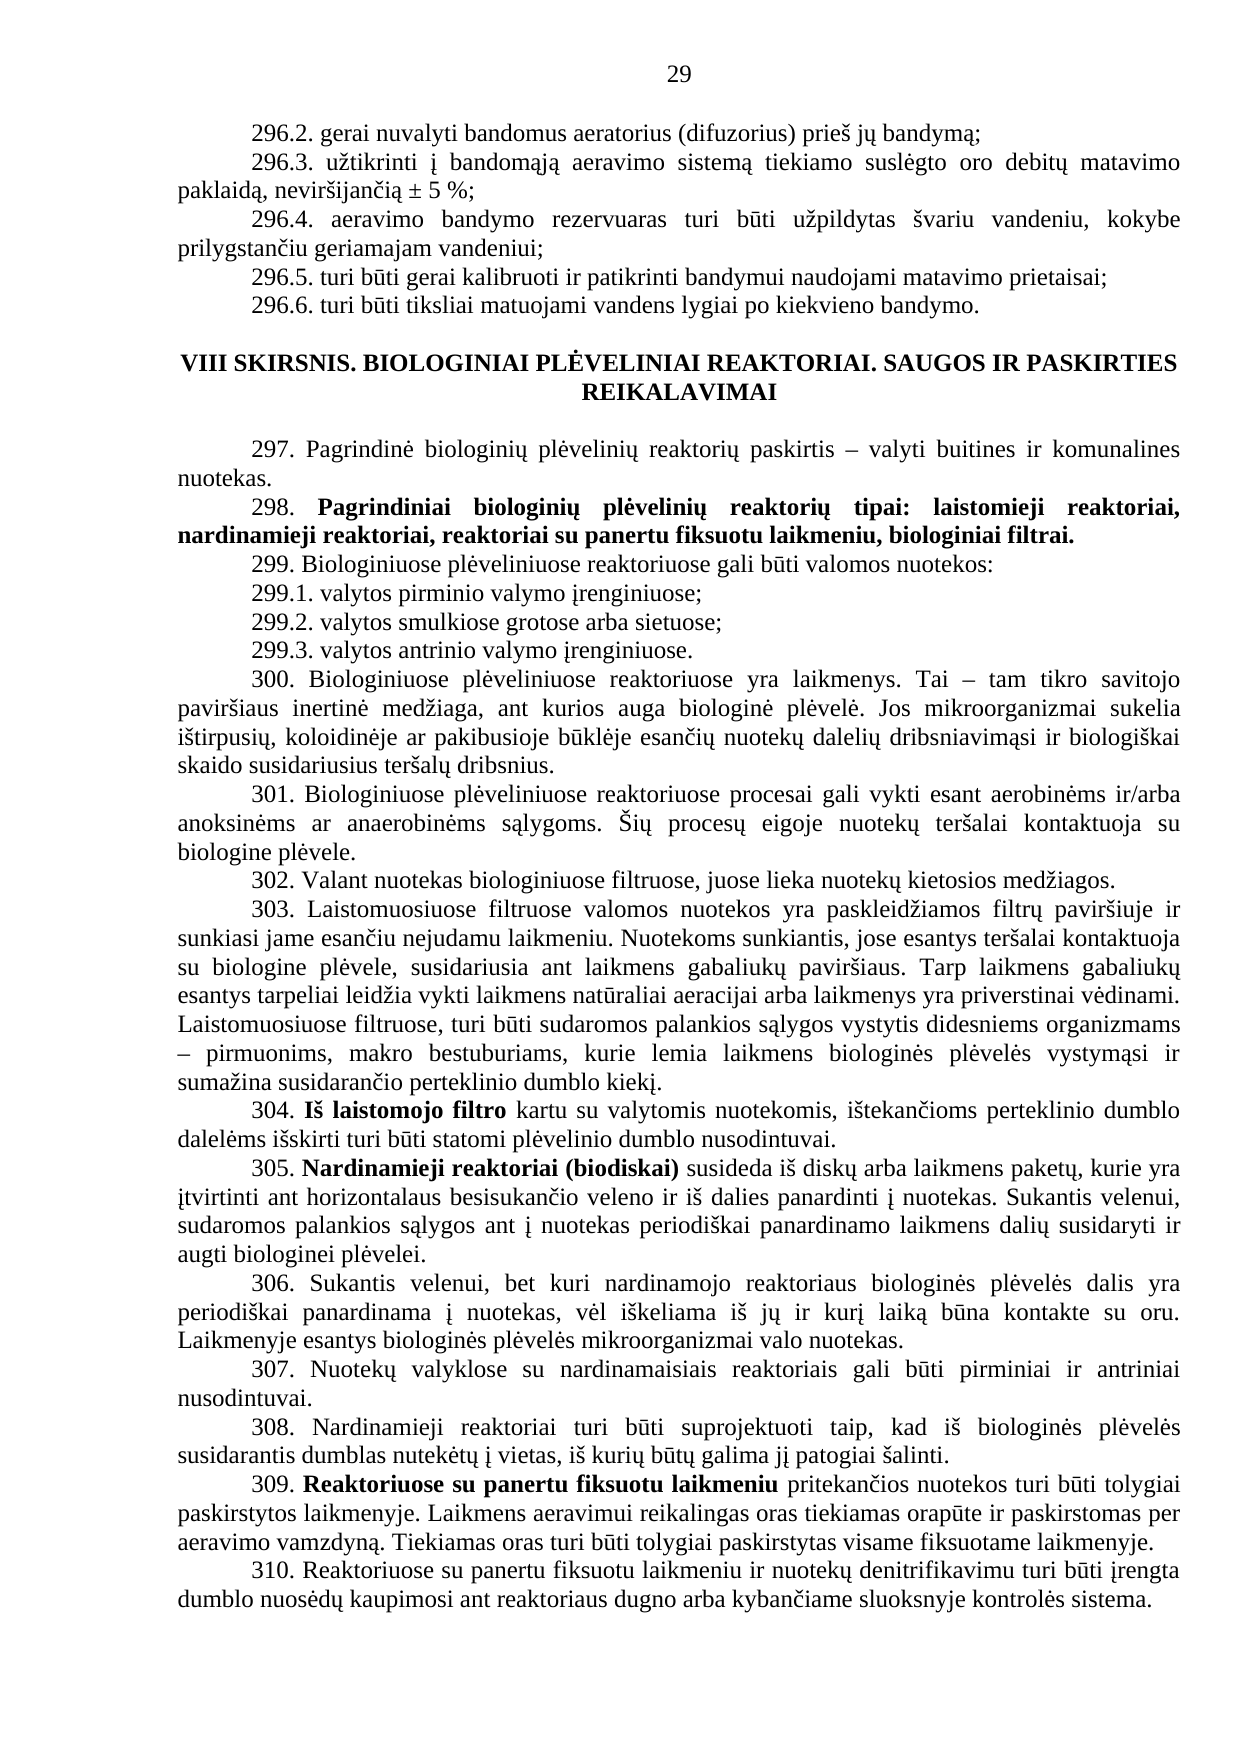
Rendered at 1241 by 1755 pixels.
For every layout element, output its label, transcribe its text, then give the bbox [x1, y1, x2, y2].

text 309. Reaktoriuose su panertu fiksuotu laikmeniu pritekančios nuotekos turi būti tolygiai paskirstytos laikmenyje. Laikmens aeravimui reikalingas oras tiekiamas orapūte ir paskirstomas per aeravimo vamzdyną. Tiekiamas oras turi būti tolygiai paskirstytas visame fiksuotame laikmenyje. [177, 1469, 1181, 1556]
text 302. Valant nuotekas biologiniuose filtruose, juose lieka nuotekų kietosios medžiagos. [177, 866, 1181, 894]
text 305. Nardinamieji reaktoriai (biodiskai) susideda iš diskų arba laikmens paketų, kurie yra įtvirtinti ant horizontalaus besisukančio veleno ir iš dalies panardinti į nuotekas. Sukantis velenui, sudaromos palankios sąlygos ant į nuotekas periodiškai panardinamo laikmens dalių susidaryti ir augti biologinei plėvelei. [177, 1153, 1181, 1268]
text 306. Sukantis velenui, bet kuri nardinamojo reaktoriaus biologinės plėvelės dalis yra periodiškai panardinama į nuotekas, vėl iškeliama iš jų ir kurį laiką būna kontakte su oru. Laikmenyje esantys biologinės plėvelės mikroorganizmai valo nuotekas. [177, 1268, 1181, 1354]
text 300. Biologiniuose plėveliniuose reaktoriuose yra laikmenys. Tai – tam tikro savitojo paviršiaus inertinė medžiaga, ant kurios auga biologinė plėvelė. Jos mikroorganizmai sukelia ištirpusių, koloidinėje ar pakibusioje būklėje esančių nuotekų dalelių dribsniavimąsi ir biologiškai skaido susidariusius teršalų dribsnius. [177, 664, 1181, 779]
text 296.4. aeravimo bandymo rezervuaras turi būti užpildytas švariu vandeniu, kokybe prilygstančiu geriamajam vandeniui; [177, 204, 1181, 262]
text 299.2. valytos smulkiose grotose arba sietuose; [177, 607, 1181, 636]
text 310. Reaktoriuose su panertu fiksuotu laikmeniu ir nuotekų denitrifikavimu turi būti įrengta dumblo nuosėdų kaupimosi ant reaktoriaus dugno arba kybančiame sluoksnyje kontrolės sistema. [177, 1556, 1181, 1613]
text 296.5. turi būti gerai kalibruoti ir patikrinti bandymui naudojami matavimo prietaisai; [177, 262, 1181, 291]
text 308. Nardinamieji reaktoriai turi būti suprojektuoti taip, kad iš biologinės plėvelės susidarantis dumblas nutekėtų į vietas, iš kurių būtų galima jį patogiai šalinti. [177, 1412, 1181, 1469]
text 299. Biologiniuose plėveliniuose reaktoriuose gali būti valomos nuotekos: [177, 549, 1181, 578]
text 296.2. gerai nuvalyti bandomus aeratorius (difuzorius) prieš jų bandymą; [177, 118, 1181, 147]
text 307. Nuotekų valyklose su nardinamaisiais reaktoriais gali būti pirminiai ir antriniai nusodintuvai. [177, 1354, 1181, 1412]
text 301. Biologiniuose plėveliniuose reaktoriuose procesai gali vykti esant aerobinėms ir/arba anoksinėms ar anaerobinėms sąlygoms. Šių procesų eigoje nuotekų teršalai kontaktuoja su biologine plėvele. [177, 779, 1181, 866]
text 297. Pagrindinė biologinių plėvelinių reaktorių paskirtis – valyti buitines ir komunalines nuotekas. [177, 434, 1181, 492]
text 304. Iš laistomojo filtro kartu su valytomis nuotekomis, ištekančioms perteklinio dumblo dalelėms išskirti turi būti statomi plėvelinio dumblo nusodintuvai. [177, 1096, 1181, 1153]
text 303. Laistomuosiuose filtruose valomos nuotekos yra paskleidžiamos filtrų paviršiuje ir sunkiasi jame esančiu nejudamu laikmeniu. Nuotekoms sunkiantis, jose esantys teršalai kontaktuoja su biologine plėvele, susidariusia ant laikmens gabaliukų paviršiaus. Tarp laikmens gabaliukų esantys tarpeliai leidžia vykti laikmens natūraliai aeracijai arba laikmenys yra priverstinai vėdinami. Laistomuosiuose filtruose, turi būti sudaromos palankios sąlygos vystytis didesniems organizmams – pirmuonims, makro bestuburiams, kurie lemia laikmens biologinės plėvelės vystymąsi ir sumažina susidarančio perteklinio dumblo kiekį. [177, 894, 1181, 1096]
text 296.6. turi būti tiksliai matuojami vandens lygiai po kiekvieno bandymo. [177, 291, 1181, 319]
text 299.3. valytos antrinio valymo įrenginiuose. [177, 636, 1181, 664]
text 298. Pagrindiniai biologinių plėvelinių reaktorių tipai: laistomieji reaktoriai, nardinamieji reaktoriai, reaktoriai su panertu fiksuotu laikmeniu, biologiniai filtrai. [177, 492, 1181, 549]
text Viii SKIRSNIS. BIOLOGINIAI PLĖVELINIAI REAKTORIAI. SAUGOS IR PASKIRTIES REIKALAVIMAI [177, 348, 1181, 406]
text 296.3. užtikrinti į bandomąją aeravimo sistemą tiekiamo suslėgto oro debitų matavimo paklaidą, neviršijančią ± 5 %; [177, 147, 1181, 204]
text 299.1. valytos pirminio valymo įrenginiuose; [177, 578, 1181, 607]
